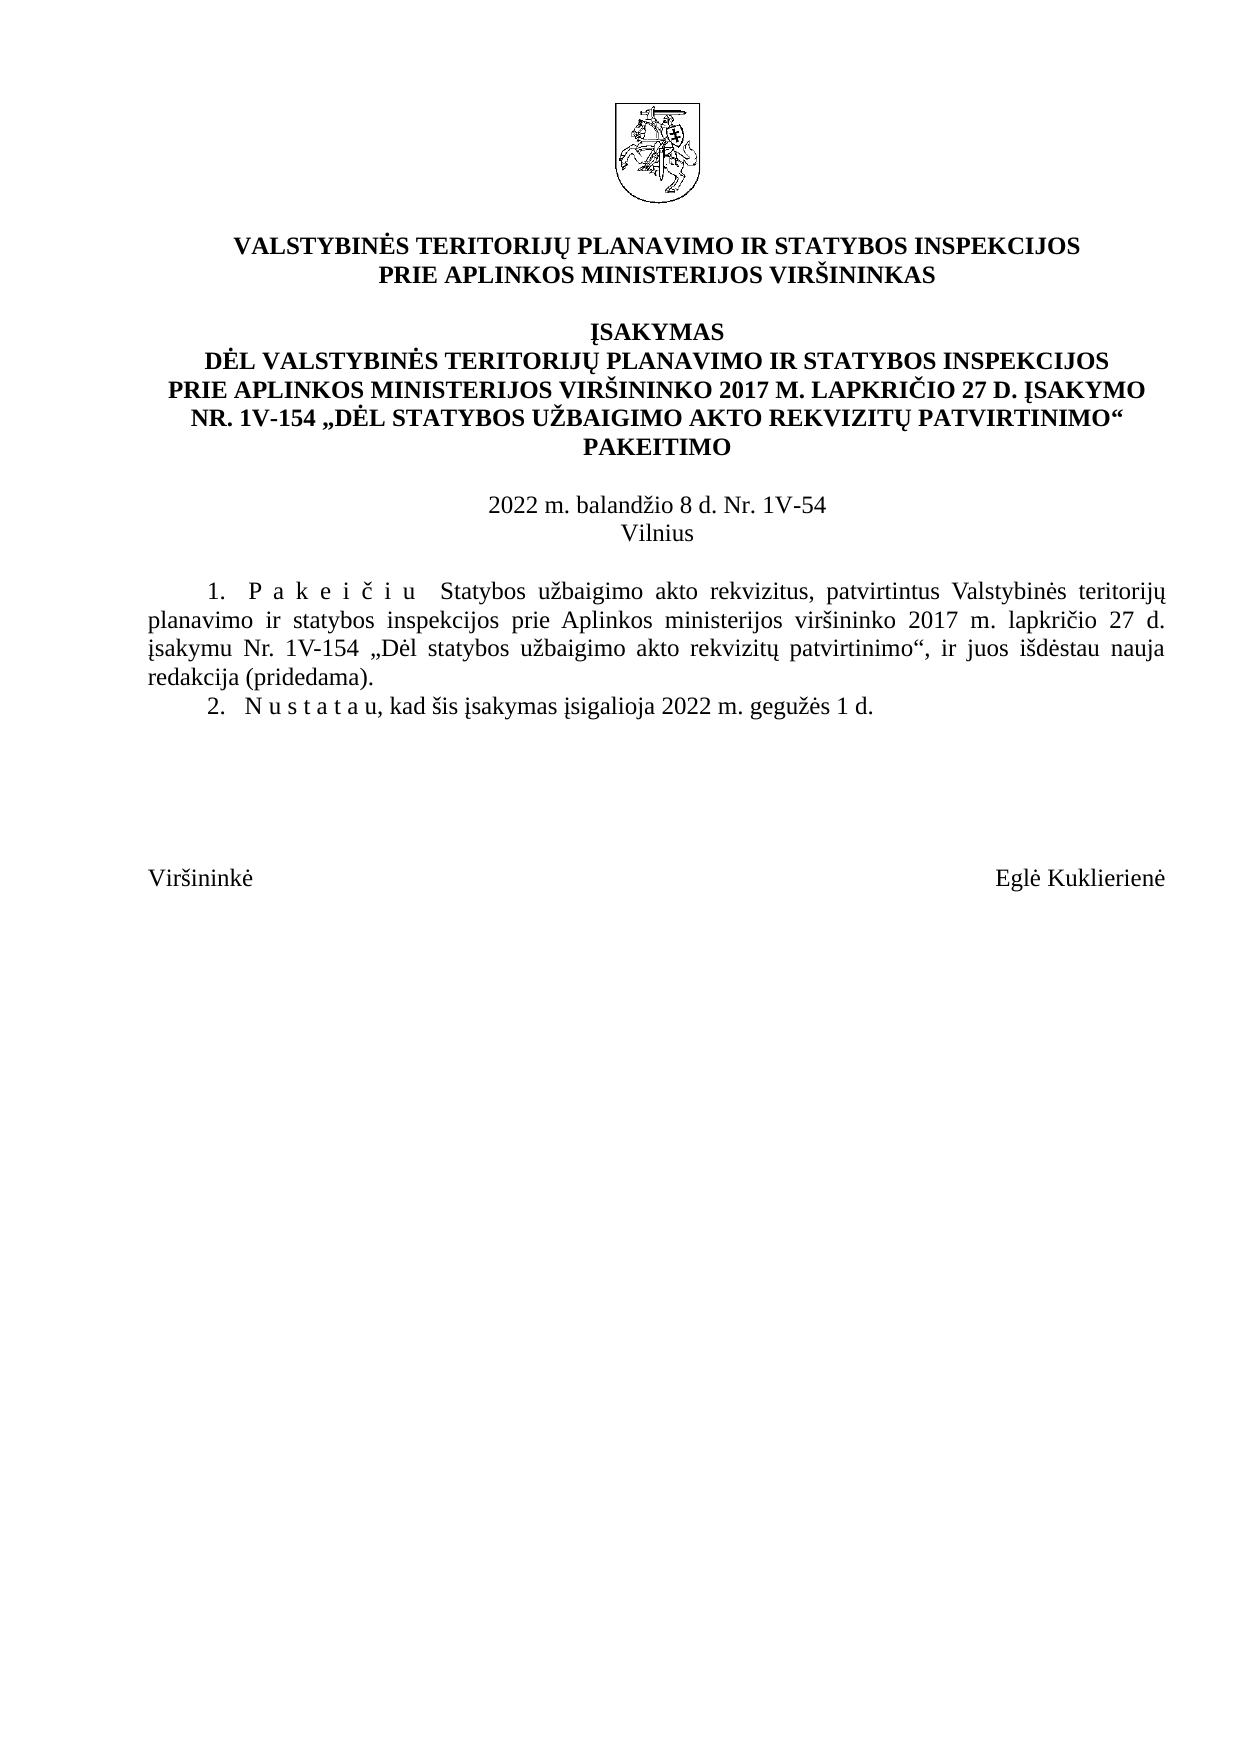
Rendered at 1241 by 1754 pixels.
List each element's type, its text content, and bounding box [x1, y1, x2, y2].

text Viršininkė Eglė Kuklierienė [148, 863, 1167, 892]
text PRIE APLINKOS MINISTERIJOS VIRŠININKO 2017 M. LAPKRIČIO 27 D. ĮSAKYMO NR. 1V-154 „DĖL STATYBOS UŽBAIGIMO AKTO REKVIZITŲ PATVIRTINIMO“ PAKEITIMO [148, 375, 1167, 461]
text prie aplinkos ministerijos viršininkas [148, 260, 1167, 288]
text ĮSAKYMAS [148, 317, 1167, 346]
text 2. N u s t a t a u, kad šis įsakymas įsigalioja 2022 m. gegužės 1 d. [207, 691, 1167, 720]
text 1. P a k e i č i u Statybos užbaigimo akto rekvizitus, patvirtintus Valstybinės teritorijų planavimo ir statybos inspekcijos prie Aplinkos ministerijos viršininko 2017 m. lapkričio 27 d. įsakymu Nr. 1V-154 „Dėl statybos užbaigimo akto rekvizitų patvirtinimo“, ir juos išdėstau nauja redakcija (pridedama). [148, 576, 1167, 691]
text Vilnius [148, 518, 1167, 547]
text valstybinės teritorijų planavimo ir statybos inspekcijos [148, 231, 1167, 260]
text 2022 m. balandžio 8 d. Nr. 1V-54 [148, 490, 1167, 518]
text DĖL VALSTYBINĖS TERITORIJŲ PLANAVIMO IR STATYBOS INSPEKCIJOS [148, 346, 1167, 375]
